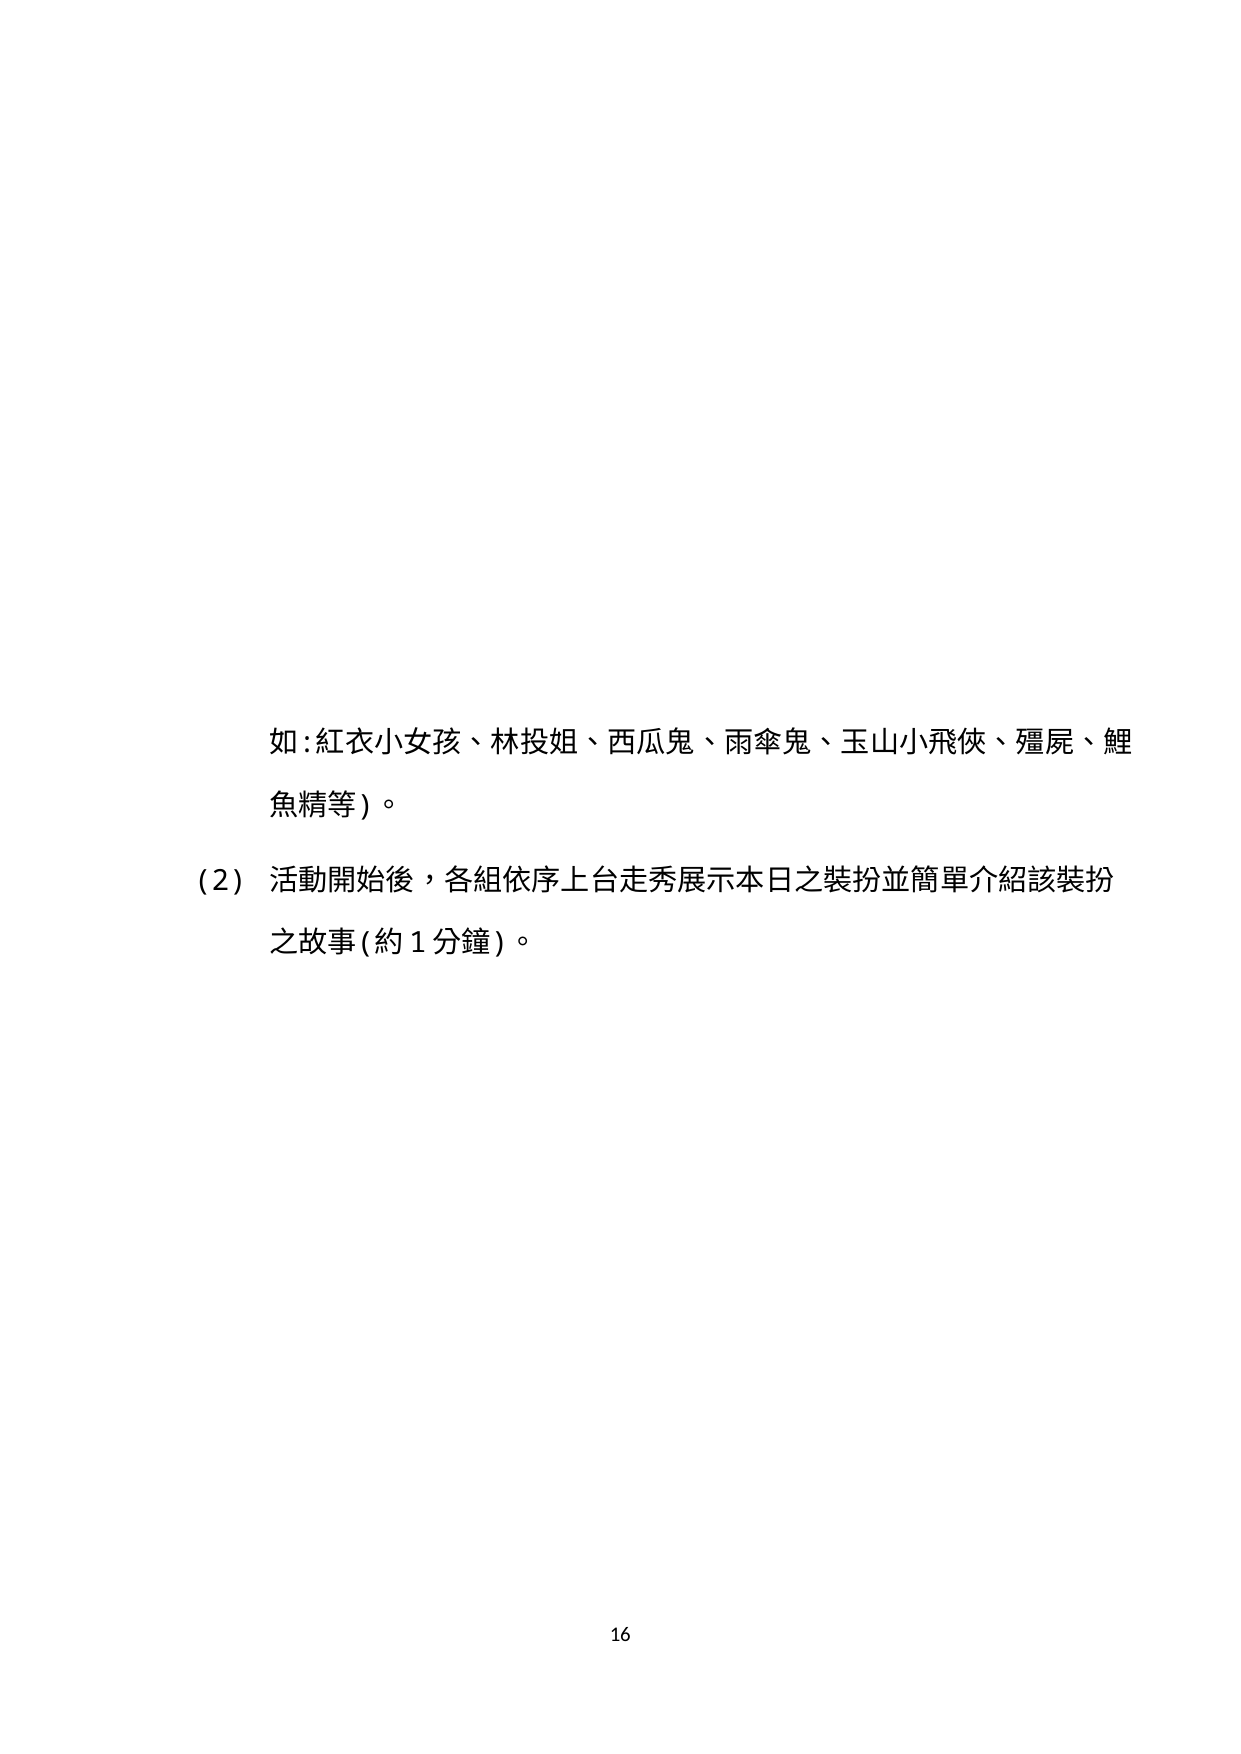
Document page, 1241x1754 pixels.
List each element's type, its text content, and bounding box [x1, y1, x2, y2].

list 活動開始後，各組依序上台走秀展示本日之裝扮並簡單介紹該裝扮之故事(約1分鐘)。 [194, 836, 1134, 961]
list 如:紅衣小女孩、林投姐、西瓜鬼、雨傘鬼、玉山小飛俠、殭屍、鯉魚精等)。 [194, 698, 1134, 823]
